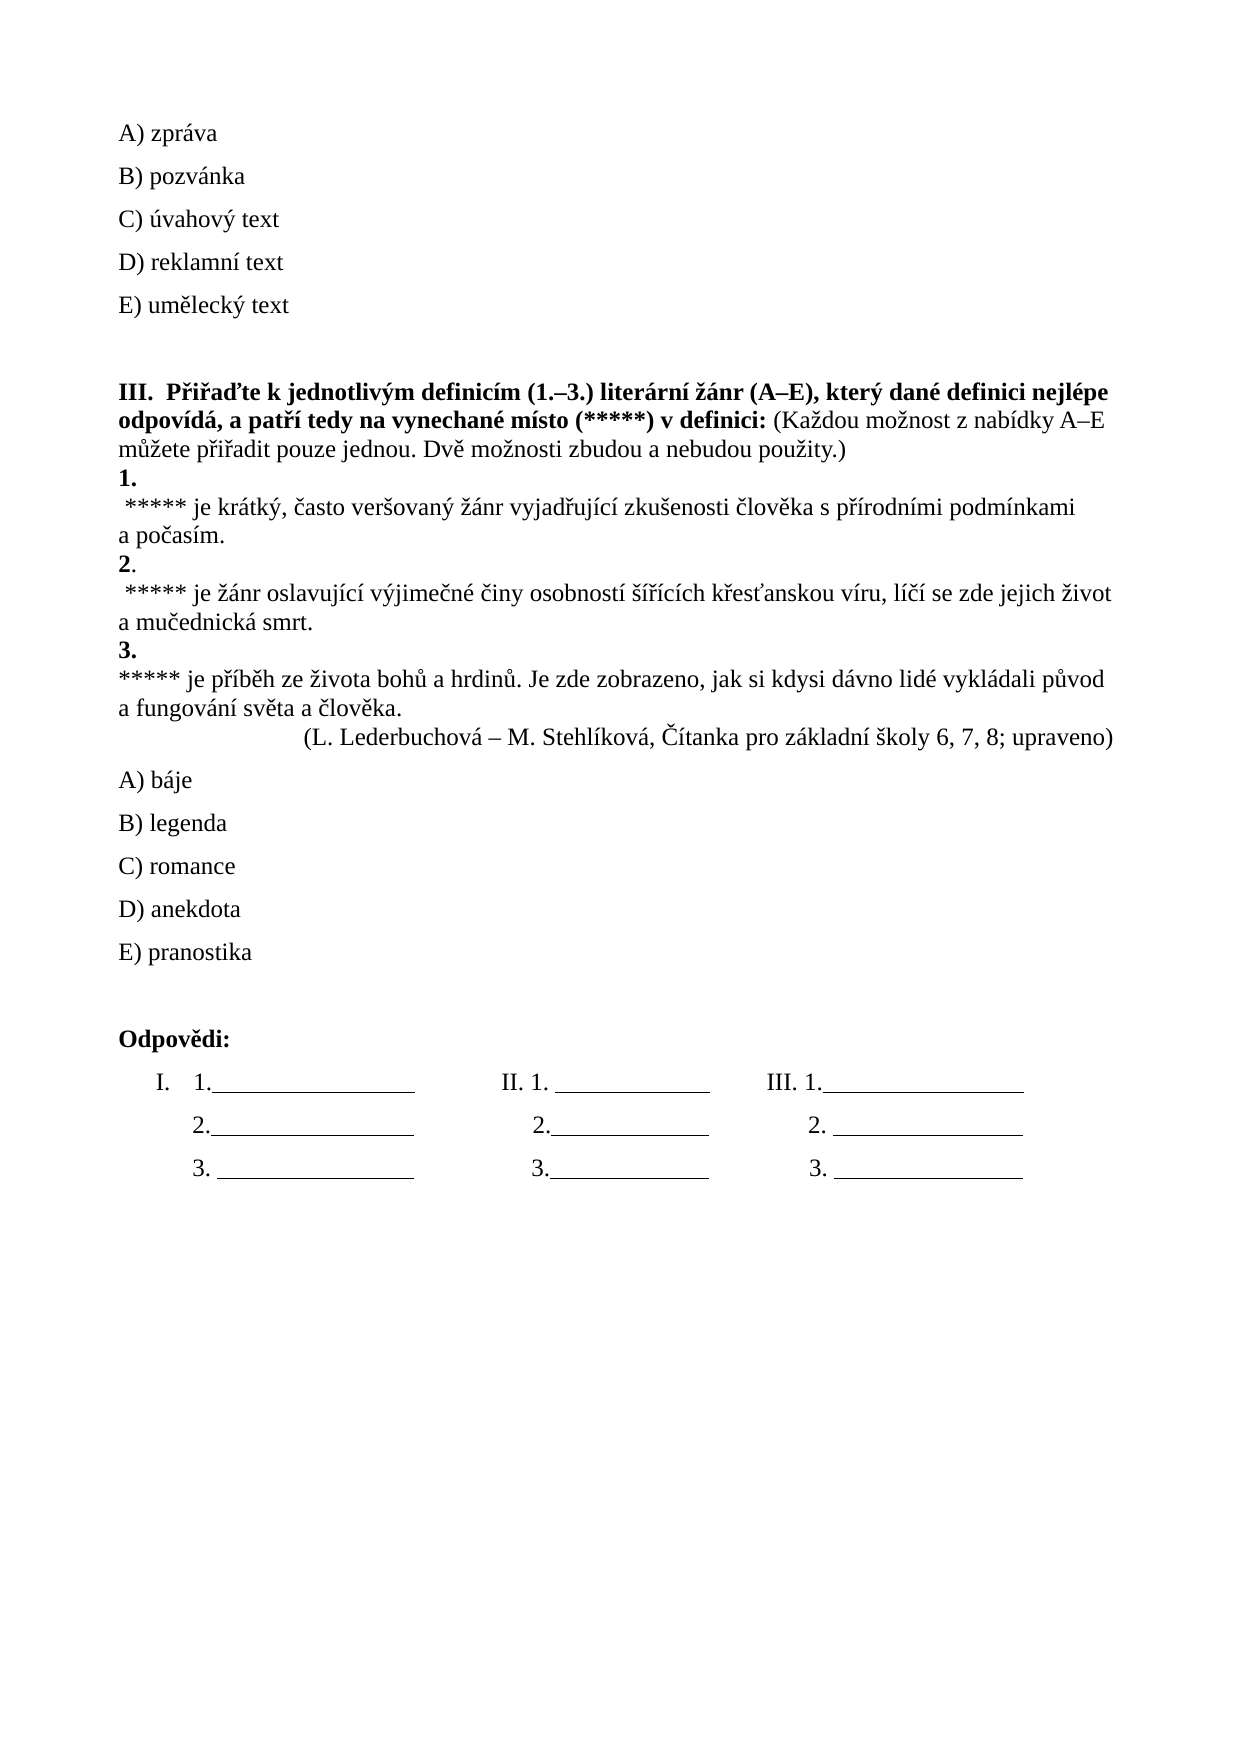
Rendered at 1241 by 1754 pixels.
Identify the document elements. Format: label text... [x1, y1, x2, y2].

text Odpovědi: [118, 1024, 1122, 1052]
text 3. 3. 3. [118, 1153, 1122, 1182]
text C) úvahový text [118, 204, 1122, 233]
text D) reklamní text [118, 247, 1122, 276]
text E) pranostika [118, 937, 1122, 966]
text A) zpráva [118, 118, 1122, 147]
text D) anekdota [118, 894, 1122, 923]
text 2. 2. 2. [118, 1110, 1122, 1139]
text C) romance [118, 851, 1122, 880]
text 1. [118, 463, 1122, 492]
text III. Přiřaďte k jednotlivým definicím (1.–3.) literární žánr (A–E), který dané definici nejlépe odpovídá, a patří tedy na vynechané místo (*****) v definici: (Každou možnost z nabídky A–E můžete přiřadit pouze jednou. Dvě možnosti zbudou a nebudou použity.) [118, 377, 1122, 463]
text ***** je krátký, často veršovaný žánr vyjadřující zkušenosti člověka s přírodními podmínkami a počasím. [118, 492, 1122, 549]
text B) legenda [118, 808, 1122, 837]
text E) umělecký text [118, 291, 1122, 319]
text 2. [118, 549, 1122, 578]
text B) pozvánka [118, 161, 1122, 190]
text 3. [118, 636, 1122, 664]
text ***** je žánr oslavující výjimečné činy osobností šířících křesťanskou víru, líčí se zde jejich život a mučednická smrt. [118, 578, 1122, 636]
text (L. Lederbuchová – M. Stehlíková, Čítanka pro základní školy 6, 7, 8; upraveno) A) báje [118, 722, 1122, 794]
list 1. II. 1. III. 1. [156, 1067, 1122, 1096]
text ***** je příběh ze života bohů a hrdinů. Je zde zobrazeno, jak si kdysi dávno lidé vykládali původ a fungování světa a člověka. [118, 664, 1122, 722]
